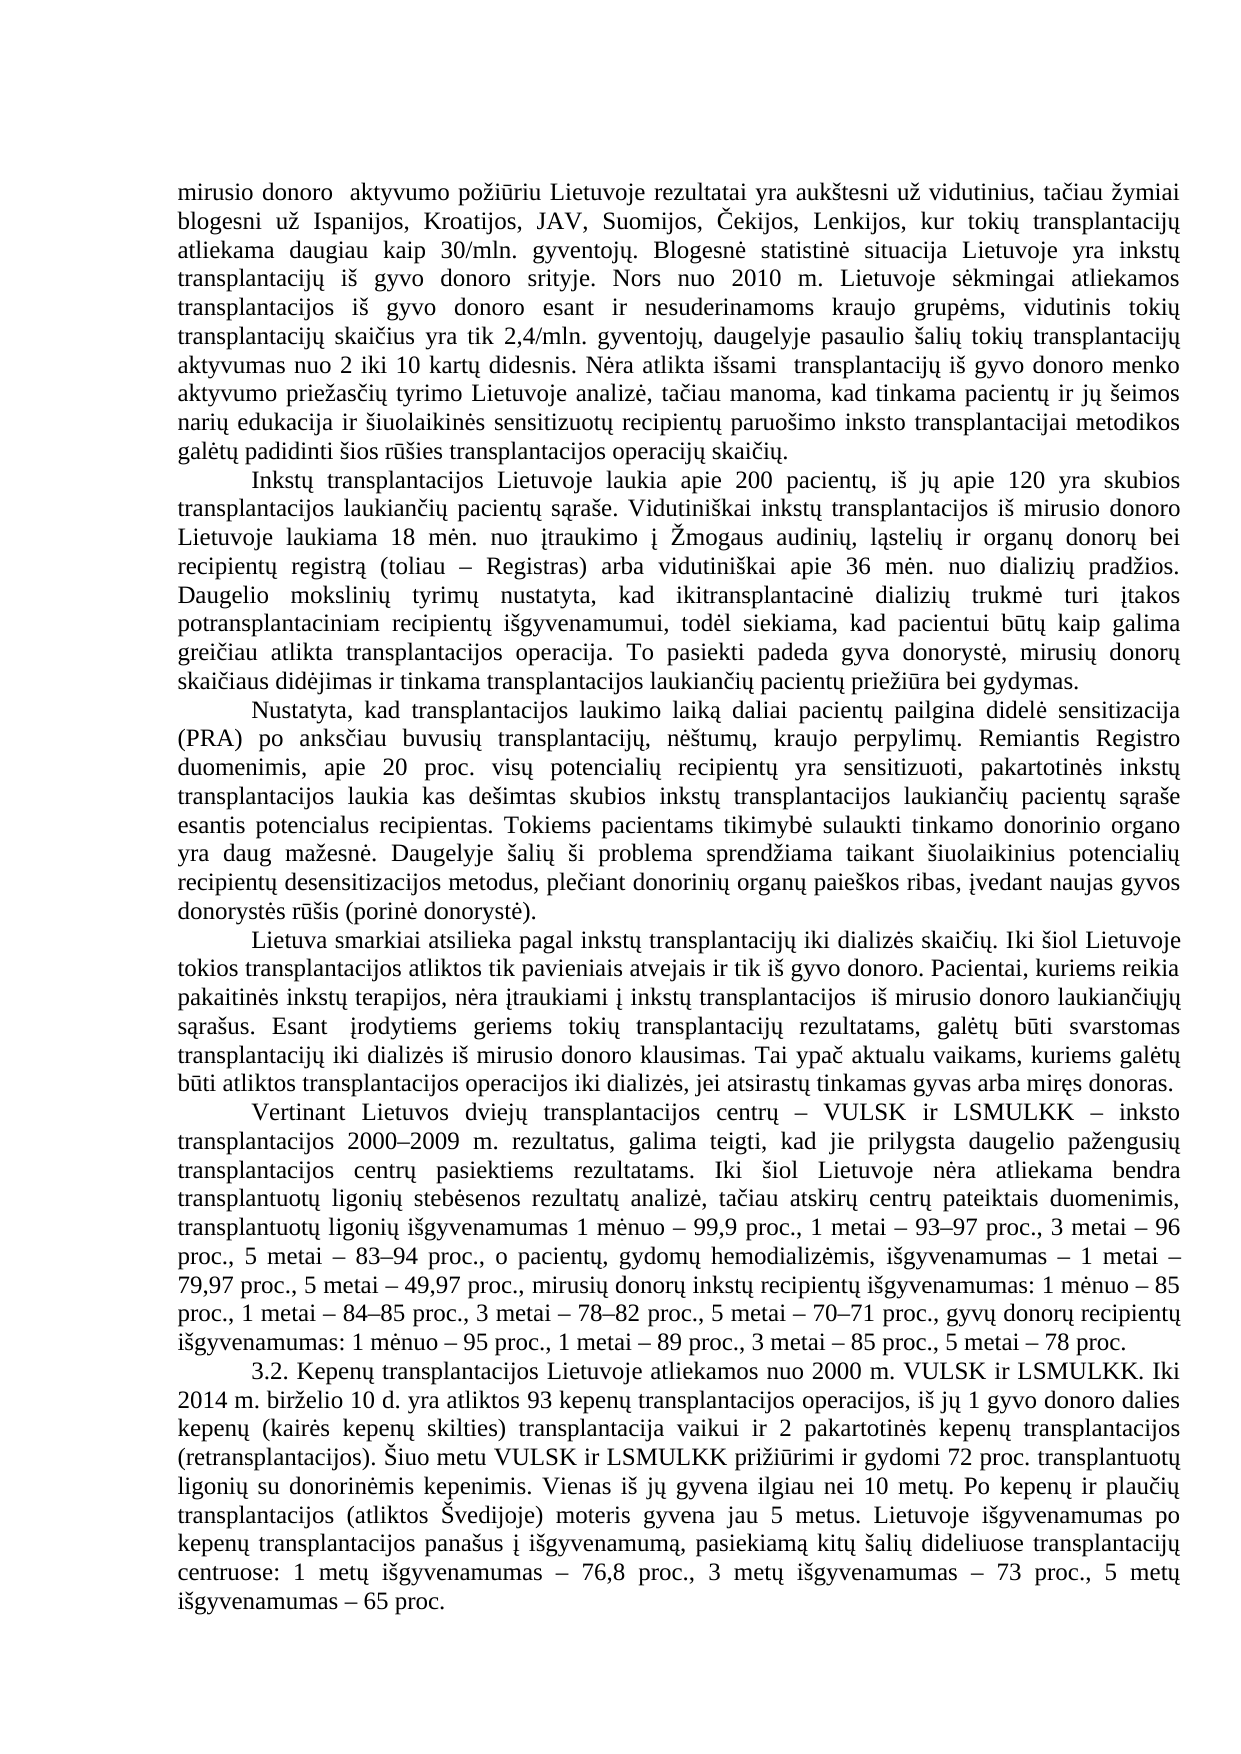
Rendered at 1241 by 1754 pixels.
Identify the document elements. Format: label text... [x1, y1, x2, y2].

text Lietuva smarkiai atsilieka pagal inkstų transplantacijų iki dializės skaičių. Iki šiol Lietuvoje tokios transplantacijos atliktos tik pavieniais atvejais ir tik iš gyvo donoro. Pacientai, kuriems reikia pakaitinės inkstų terapijos, nėra įtraukiami į inkstų transplantacijos iš mirusio donoro laukiančiųjų sąrašus. Esant įrodytiems geriems tokių transplantacijų rezultatams, galėtų būti svarstomas transplantacijų iki dializės iš mirusio donoro klausimas. Tai ypač aktualu vaikams, kuriems galėtų būti atliktos transplantacijos operacijos iki dializės, jei atsirastų tinkamas gyvas arba miręs donoras. [177, 925, 1181, 1097]
text Nustatyta, kad transplantacijos laukimo laiką daliai pacientų pailgina didelė sensitizacija (PRA) po anksčiau buvusių transplantacijų, nėštumų, kraujo perpylimų. Remiantis Registro duomenimis, apie 20 proc. visų potencialių recipientų yra sensitizuoti, pakartotinės inkstų transplantacijos laukia kas dešimtas skubios inkstų transplantacijos laukiančių pacientų sąraše esantis potencialus recipientas. Tokiems pacientams tikimybė sulaukti tinkamo donorinio organo yra daug mažesnė. Daugelyje šalių ši problema sprendžiama taikant šiuolaikinius potencialių recipientų desensitizacijos metodus, plečiant donorinių organų paieškos ribas, įvedant naujas gyvos donorystės rūšis (porinė donorystė). [177, 695, 1181, 925]
text 3.2. Kepenų transplantacijos Lietuvoje atliekamos nuo 2000 m. VULSK ir LSMULKK. Iki 2014 m. birželio 10 d. yra atliktos 93 kepenų transplantacijos operacijos, iš jų 1 gyvo donoro dalies kepenų (kairės kepenų skilties) transplantacija vaikui ir 2 pakartotinės kepenų transplantacijos (retransplantacijos). Šiuo metu VULSK ir LSMULKK prižiūrimi ir gydomi 72 proc. transplantuotų ligonių su donorinėmis kepenimis. Vienas iš jų gyvena ilgiau nei 10 metų. Po kepenų ir plaučių transplantacijos (atliktos Švedijoje) moteris gyvena jau 5 metus. Lietuvoje išgyvenamumas po kepenų transplantacijos panašus į išgyvenamumą, pasiekiamą kitų šalių dideliuose transplantacijų centruose: 1 metų išgyvenamumas – 76,8 proc., 3 metų išgyvenamumas – 73 proc., 5 metų išgyvenamumas – 65 proc. [177, 1356, 1181, 1615]
text mirusio donoro aktyvumo požiūriu Lietuvoje rezultatai yra aukštesni už vidutinius, tačiau žymiai blogesni už Ispanijos, Kroatijos, JAV, Suomijos, Čekijos, Lenkijos, kur tokių transplantacijų atliekama daugiau kaip 30/mln. gyventojų. Blogesnė statistinė situacija Lietuvoje yra inkstų transplantacijų iš gyvo donoro srityje. Nors nuo 2010 m. Lietuvoje sėkmingai atliekamos transplantacijos iš gyvo donoro esant ir nesuderinamoms kraujo grupėms, vidutinis tokių transplantacijų skaičius yra tik 2,4/mln. gyventojų, daugelyje pasaulio šalių tokių transplantacijų aktyvumas nuo 2 iki 10 kartų didesnis. Nėra atlikta išsami transplantacijų iš gyvo donoro menko aktyvumo priežasčių tyrimo Lietuvoje analizė, tačiau manoma, kad tinkama pacientų ir jų šeimos narių edukacija ir šiuolaikinės sensitizuotų recipientų paruošimo inksto transplantacijai metodikos galėtų padidinti šios rūšies transplantacijos operacijų skaičių. [177, 177, 1181, 465]
text Inkstų transplantacijos Lietuvoje laukia apie 200 pacientų, iš jų apie 120 yra skubios transplantacijos laukiančių pacientų sąraše. Vidutiniškai inkstų transplantacijos iš mirusio donoro Lietuvoje laukiama 18 mėn. nuo įtraukimo į Žmogaus audinių, ląstelių ir organų donorų bei recipientų registrą (toliau – Registras) arba vidutiniškai apie 36 mėn. nuo dializių pradžios. Daugelio mokslinių tyrimų nustatyta, kad ikitransplantacinė dializių trukmė turi įtakos potransplantaciniam recipientų išgyvenamumui, todėl siekiama, kad pacientui būtų kaip galima greičiau atlikta transplantacijos operacija. To pasiekti padeda gyva donorystė, mirusių donorų skaičiaus didėjimas ir tinkama transplantacijos laukiančių pacientų priežiūra bei gydymas. [177, 465, 1181, 695]
text Vertinant Lietuvos dviejų transplantacijos centrų – VULSK ir LSMULKK – inksto transplantacijos 2000–2009 m. rezultatus, galima teigti, kad jie prilygsta daugelio pažengusių transplantacijos centrų pasiektiems rezultatams. Iki šiol Lietuvoje nėra atliekama bendra transplantuotų ligonių stebėsenos rezultatų analizė, tačiau atskirų centrų pateiktais duomenimis, transplantuotų ligonių išgyvenamumas 1 mėnuo – 99,9 proc., 1 metai – 93–97 proc., 3 metai – 96 proc., 5 metai – 83–94 proc., o pacientų, gydomų hemodializėmis, išgyvenamumas – 1 metai – 79,97 proc., 5 metai – 49,97 proc., mirusių donorų inkstų recipientų išgyvenamumas: 1 mėnuo – 85 proc., 1 metai – 84–85 proc., 3 metai – 78–82 proc., 5 metai – 70–71 proc., gyvų donorų recipientų išgyvenamumas: 1 mėnuo – 95 proc., 1 metai – 89 proc., 3 metai – 85 proc., 5 metai – 78 proc. [177, 1097, 1181, 1356]
